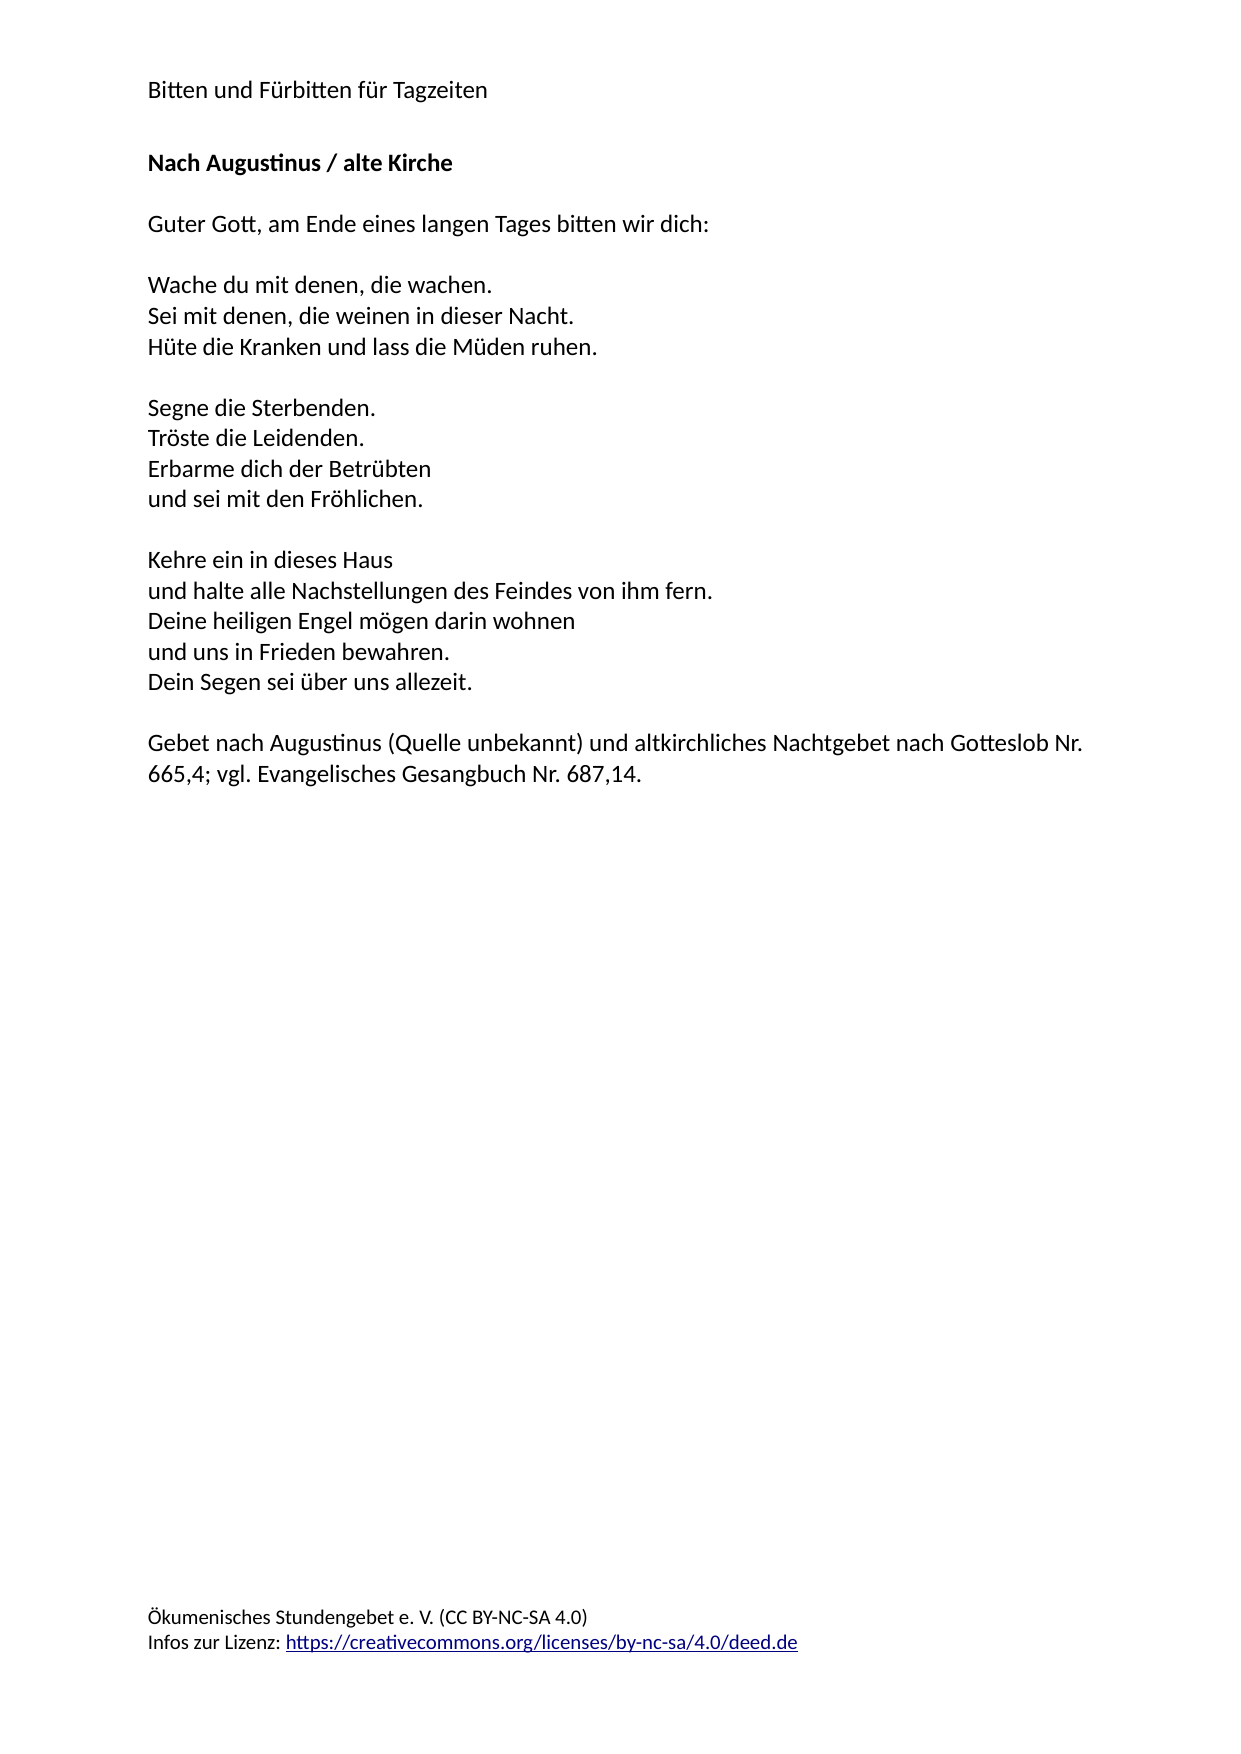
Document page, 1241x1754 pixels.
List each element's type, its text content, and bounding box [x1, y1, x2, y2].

text Wache du mit denen, die wachen. [148, 270, 1093, 300]
text Dein Segen sei über uns allezeit. [148, 666, 1093, 697]
text Kehre ein in dieses Haus [148, 544, 1093, 575]
text Guter Gott, am Ende eines langen Tages bitten wir dich: [148, 209, 1093, 239]
text Erbarme dich der Betrübten [148, 453, 1093, 483]
text Segne die Sterbenden. [148, 392, 1093, 422]
text Tröste die Leidenden. [148, 422, 1093, 453]
text Sei mit denen, die weinen in dieser Nacht. [148, 300, 1093, 331]
text und uns in Frieden bewahren. [148, 636, 1093, 666]
text Nach Augustinus / alte Kirche [148, 148, 1093, 178]
text Gebet nach Augustinus (Quelle unbekannt) und altkirchliches Nachtgebet nach Gotteslob Nr. 665,4; vgl. Evangelisches Gesangbuch Nr. 687,14. [148, 727, 1093, 788]
text Deine heiligen Engel mögen darin wohnen [148, 605, 1093, 636]
text und halte alle Nachstellungen des Feindes von ihm fern. [148, 575, 1093, 605]
text Hüte die Kranken und lass die Müden ruhen. [148, 331, 1093, 361]
text und sei mit den Fröhlichen. [148, 483, 1093, 514]
